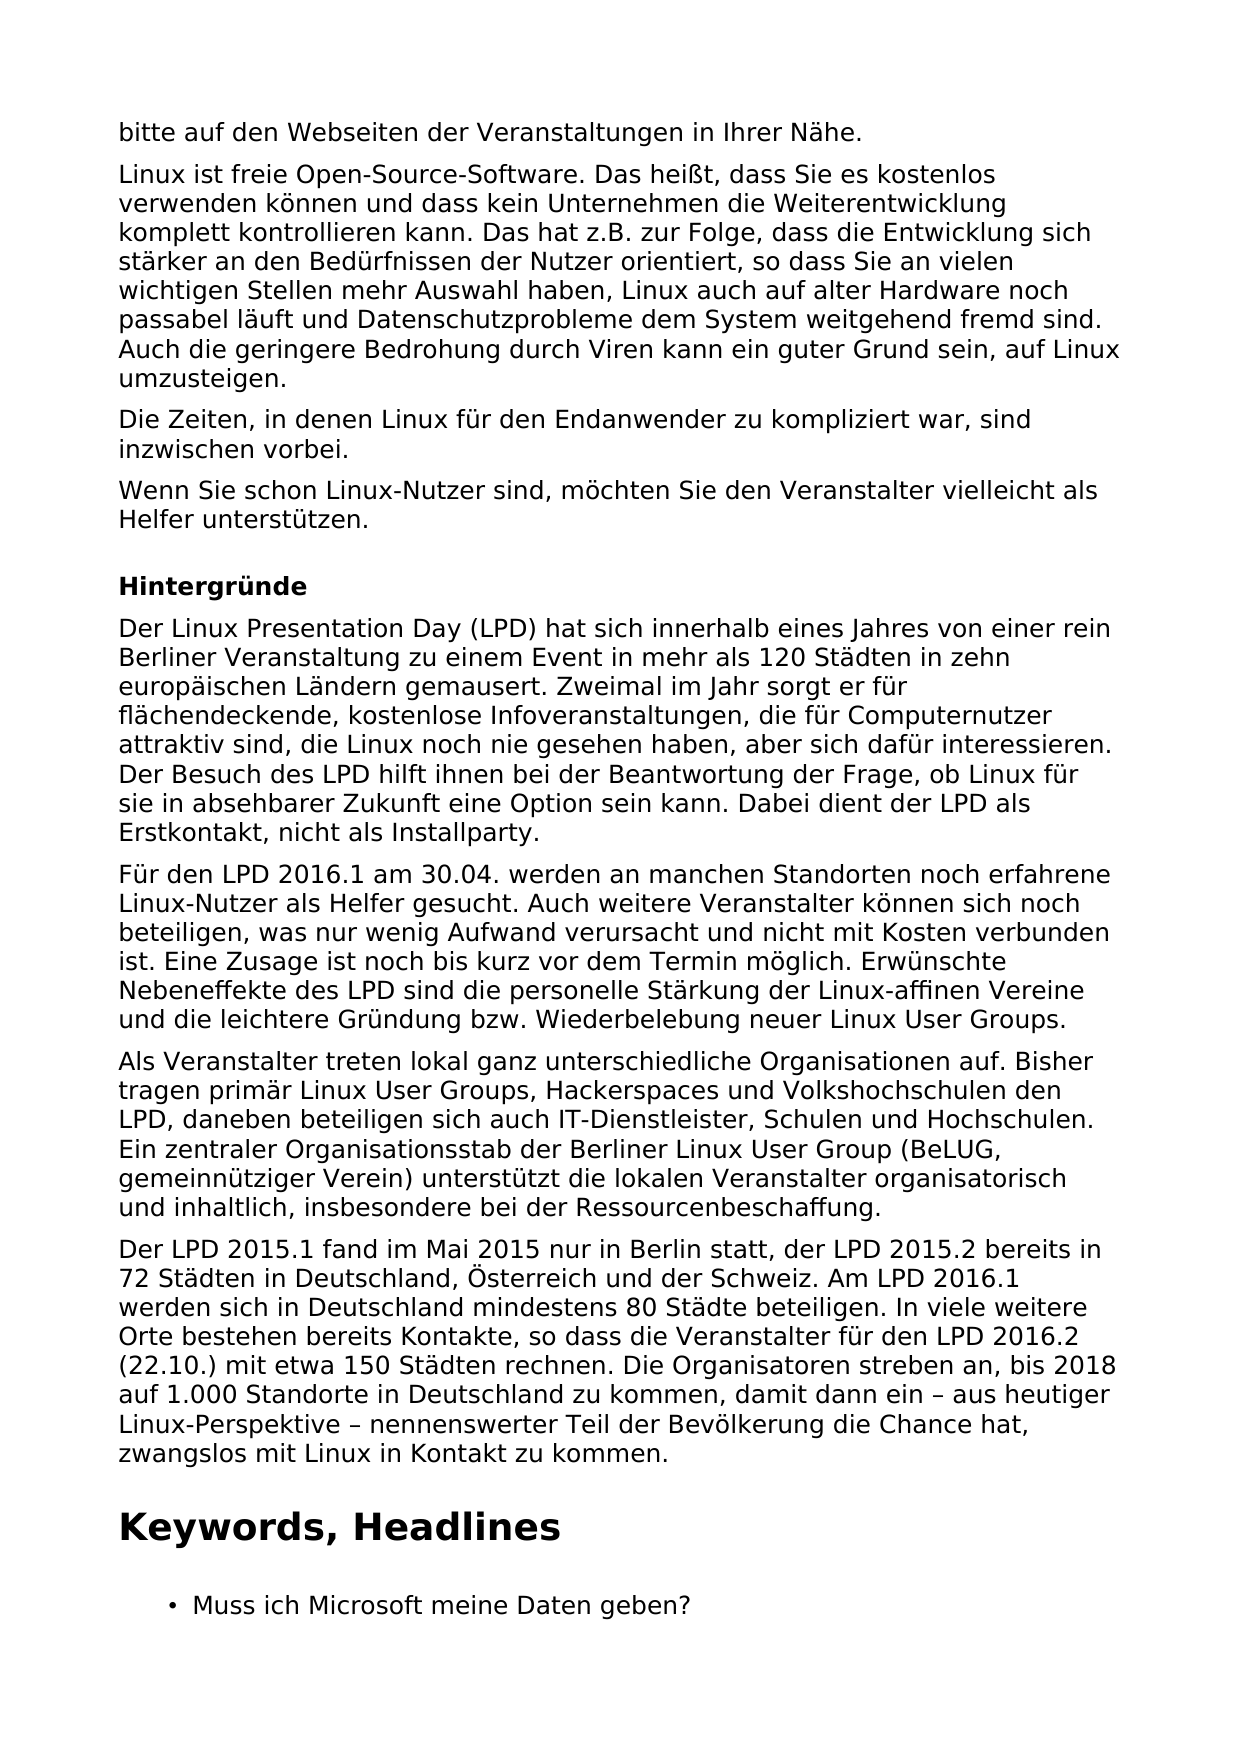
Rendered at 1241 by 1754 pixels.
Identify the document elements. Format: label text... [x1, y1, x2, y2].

text bitte auf den Webseiten der Veranstaltungen in Ihrer Nähe. [118, 118, 1122, 147]
text Für den LPD 2016.1 am 30.04. werden an manchen Standorten noch erfahrene Linux-Nutzer als Helfer gesucht. Auch weitere Veranstalter können sich noch beteiligen, was nur wenig Aufwand verursacht und nicht mit Kosten verbunden ist. Eine Zusage ist noch bis kurz vor dem Termin möglich. Erwünschte Nebeneffekte des LPD sind die personelle Stärkung der Linux-affinen Vereine und die leichtere Gründung bzw. Wiederbelebung neuer Linux User Groups. [118, 860, 1122, 1035]
text Der Linux Presentation Day (LPD) hat sich innerhalb eines Jahres von einer rein Berliner Veranstaltung zu einem Event in mehr als 120 Städten in zehn europäischen Ländern gemausert. Zweimal im Jahr sorgt er für flächendeckende, kostenlose Infoveranstaltungen, die für Computernutzer attraktiv sind, die Linux noch nie gesehen haben, aber sich dafür interessieren. Der Besuch des LPD hilft ihnen bei der Beantwortung der Frage, ob Linux für sie in absehbarer Zukunft eine Option sein kann. Dabei dient der LPD als Erstkontakt, nicht als Installparty. [118, 614, 1122, 847]
text Als Veranstalter treten lokal ganz unterschiedliche Organisationen auf. Bisher tragen primär Linux User Groups, Hackerspaces und Volkshochschulen den LPD, daneben beteiligen sich auch IT-Dienstleister, Schulen und Hochschulen. Ein zentraler Organisationsstab der Berliner Linux User Group (BeLUG, gemeinnütziger Verein) unterstützt die lokalen Veranstalter organisatorisch und inhaltlich, insbesondere bei der Ressourcenbeschaffung. [118, 1047, 1122, 1222]
subtitle Hintergründe [118, 572, 1122, 601]
text Wenn Sie schon Linux-Nutzer sind, möchten Sie den Veranstalter vielleicht als Helfer unterstützen. [118, 476, 1122, 535]
text Linux ist freie Open-Source-Software. Das heißt, dass Sie es kostenlos verwenden können und dass kein Unternehmen die Weiterentwicklung komplett kontrollieren kann. Das hat z.B. zur Folge, dass die Entwicklung sich stärker an den Bedürfnissen der Nutzer orientiert, so dass Sie an vielen wichtigen Stellen mehr Auswahl haben, Linux auch auf alter Hardware noch passabel läuft und Datenschutzprobleme dem System weitgehend fremd sind. Auch die geringere Bedrohung durch Viren kann ein guter Grund sein, auf Linux umzusteigen. [118, 160, 1122, 393]
subtitle Keywords, Headlines [118, 1506, 1122, 1549]
list Muss ich Microsoft meine Daten geben? [177, 1591, 1122, 1620]
text Die Zeiten, in denen Linux für den Endanwender zu kompliziert war, sind inzwischen vorbei. [118, 406, 1122, 464]
text Der LPD 2015.1 fand im Mai 2015 nur in Berlin statt, der LPD 2015.2 bereits in 72 Städten in Deutschland, Österreich und der Schweiz. Am LPD 2016.1 werden sich in Deutschland mindestens 80 Städte beteiligen. In viele weitere Orte bestehen bereits Kontakte, so dass die Veranstalter für den LPD 2016.2 (22.10.) mit etwa 150 Städten rechnen. Die Organisatoren streben an, bis 2018 auf 1.000 Standorte in Deutschland zu kommen, damit dann ein – aus heutiger Linux-Perspektive – nennenswerter Teil der Bevölkerung die Chance hat, zwangslos mit Linux in Kontakt zu kommen. [118, 1235, 1122, 1468]
